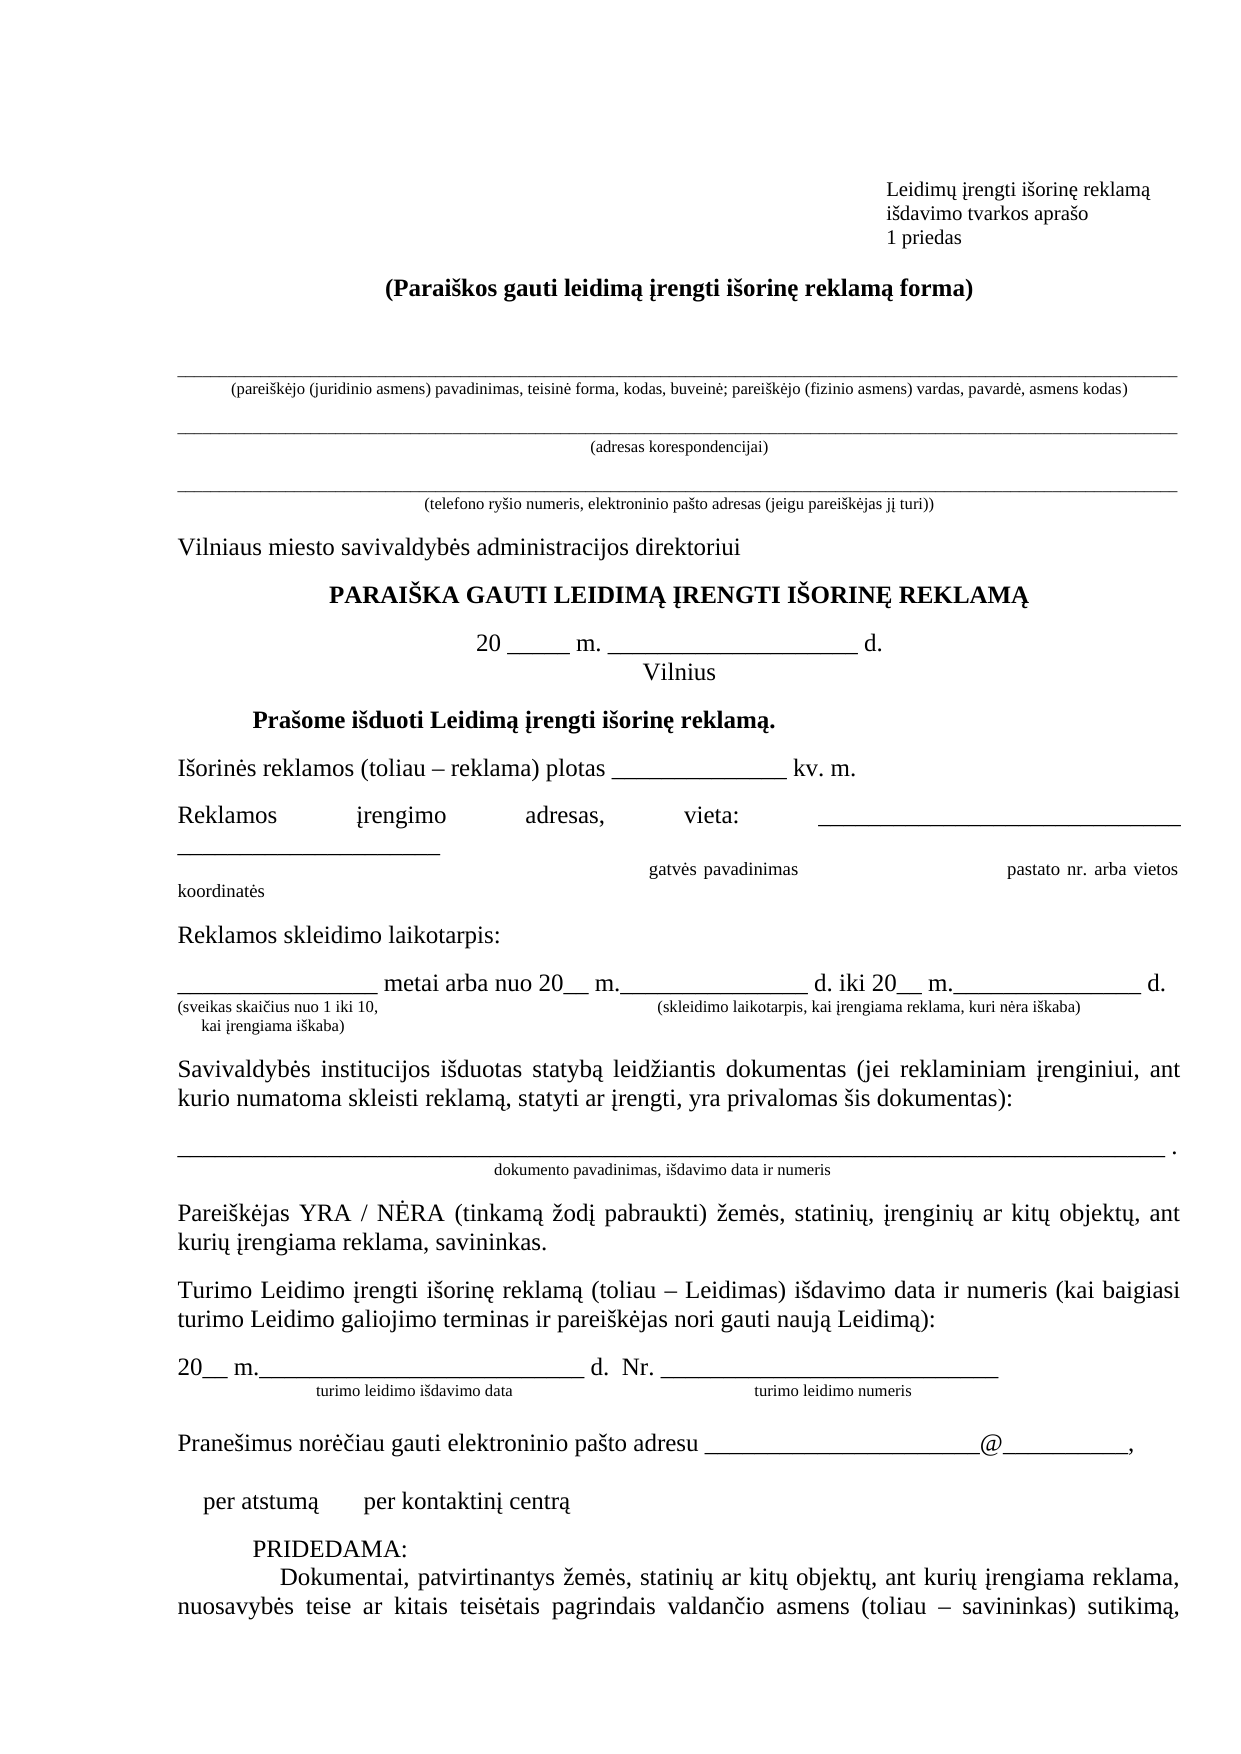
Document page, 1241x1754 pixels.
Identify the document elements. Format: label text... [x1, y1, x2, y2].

text 1 priedas [886, 225, 1181, 249]
text gatvės pavadinimas pastato nr. arba vietos koordinatės [177, 858, 1181, 901]
text Prašome išduoti Leidimą įrengti išorinę reklamą. [252, 705, 1181, 733]
text ________________________________________________________________________________________________________________________ [177, 475, 1181, 494]
text Savivaldybės institucijos išduotas statybą leidžiantis dokumentas (jei reklaminiam įrenginiui, ant kurio numatoma skleisti reklamą, statyti ar įrengti, yra privalomas šis dokumentas): [177, 1054, 1181, 1112]
text ________________________________________________________________________________________________________________________ [177, 417, 1181, 436]
text (sveikas skaičius nuo 1 iki 10, (skleidimo laikotarpis, kai įrengiama reklama, kuri nėra iškaba) [177, 997, 1181, 1016]
text ________________________________________________________________________________________________________________________ [177, 360, 1181, 379]
text (adresas korespondencijai) [177, 436, 1181, 456]
text Turimo Leidimo įrengti išorinę reklamą (toliau – Leidimas) išdavimo data ir numeris (kai baigiasi turimo Leidimo galiojimo terminas ir pareiškėjas nori gauti naują Leidimą): [177, 1275, 1181, 1332]
text Pranešimus norėčiau gauti elektroninio pašto adresu ______________________@__________, [177, 1428, 1181, 1457]
text (telefono ryšio numeris, elektroninio pašto adresas (jeigu pareiškėjas jį turi)) [177, 494, 1181, 513]
text _______________________________________________________________________________ . [177, 1131, 1181, 1160]
text PRIDEDAMA: [177, 1534, 1181, 1562]
text Reklamos skleidimo laikotarpis: [177, 920, 1181, 949]
text Vilnius [177, 657, 1181, 686]
text  per atstumą  per kontaktinį centrą [177, 1486, 1181, 1514]
text turimo leidimo išdavimo data turimo leidimo numeris [177, 1380, 1181, 1399]
text (pareiškėjo (juridinio asmens) pavadinimas, teisinė forma, kodas, buveinė; pareiškėjo (fizinio asmens) vardas, pavardė, asmens kodas) [177, 379, 1181, 398]
text 20__ m.__________________________ d. Nr. ___________________________ [177, 1352, 1181, 1380]
text Vilniaus miesto savivaldybės administracijos direktoriui [177, 532, 1181, 561]
text Išorinės reklamos (toliau – reklama) plotas ______________ kv. m. [177, 753, 1181, 781]
text (Paraiškos gauti leidimą įrengti išorinę reklamą forma) [177, 273, 1181, 302]
text ________________ metai arba nuo 20__ m._______________ d. iki 20__ m._______________ d. [177, 968, 1181, 997]
text Leidimų įrengti išorinę reklamą išdavimo tvarkos aprašo [886, 177, 1181, 225]
text Pareiškėjas YRA / NĖRA (tinkamą žodį pabraukti) žemės, statinių, įrenginių ar kitų objektų, ant kurių įrengiama reklama, savininkas. [177, 1198, 1181, 1256]
text PARAIŠKA GAUTI LEIDIMĄ ĮRENGTI IŠORINĘ REKLAMĄ [177, 580, 1181, 609]
text dokumento pavadinimas, išdavimo data ir numeris [177, 1160, 1181, 1179]
text Reklamos įrengimo adresas, vieta: _____________________________ _____________________ [177, 801, 1181, 858]
text kai įrengiama iškaba) [177, 1016, 1181, 1035]
text  Dokumentai, patvirtinantys žemės, statinių ar kitų objektų, ant kurių įrengiama reklama, nuosavybės teise ar kitais teisėtais pagrindais valdančio asmens (toliau – savininkas) sutikimą, [177, 1562, 1181, 1620]
text 20 _____ m. ____________________ d. [177, 628, 1181, 657]
